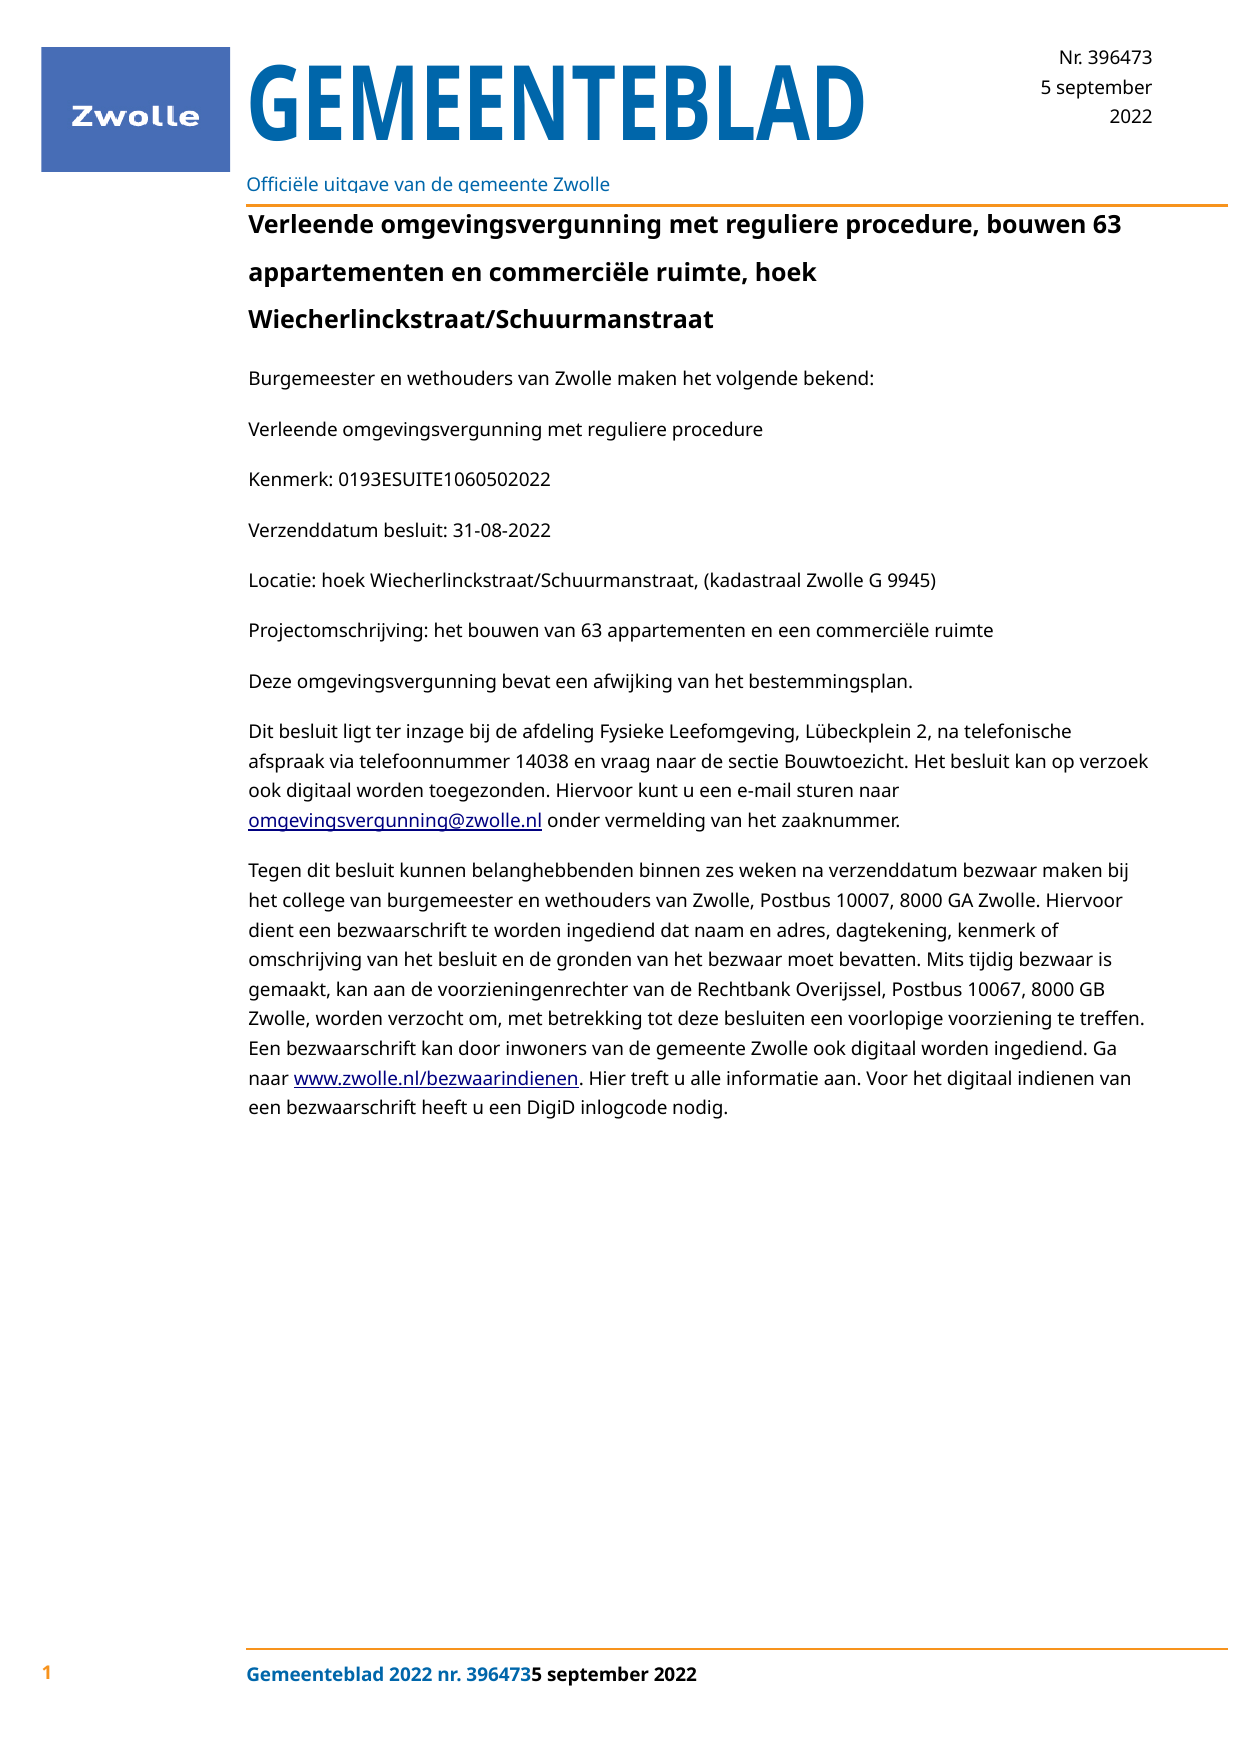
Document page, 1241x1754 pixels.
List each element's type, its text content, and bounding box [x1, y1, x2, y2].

text Verzenddatum besluit: 31-08-2022 [248, 517, 1152, 542]
text Verleende omgevingsvergunning met reguliere procedure [248, 416, 1152, 442]
text Dit besluit ligt ter inzage bij de afdeling Fysieke Leefomgeving, Lübeckplein 2, na telefonische afspraak via telefoonnummer 14038 en vraag naar de sectie Bouwtoezicht. Het besluit kan op verzoek ook digitaal worden toegezonden. Hiervoor kunt u een e-mail sturen naar omgevingsvergunning@zwolle.nl onder vermelding van het zaaknummer. [248, 718, 1152, 833]
text Deze omgevingsvergunning bevat een afwijking van het bestemmingsplan. [248, 668, 1152, 694]
text Projectomschrijving: het bouwen van 63 appartementen en een commerciële ruimte [248, 618, 1152, 643]
text Kenmerk: 0193ESUITE1060502022 [248, 466, 1152, 492]
text Verleende omgevingsvergunning met reguliere procedure, bouwen 63 appartementen en commerciële ruimte, hoek Wiecherlinckstraat/Schuurmanstraat [248, 207, 1152, 336]
text Tegen dit besluit kunnen belanghebbenden binnen zes weken na verzenddatum bezwaar maken bij het college van burgemeester en wethouders van Zwolle, Postbus 10007, 8000 GA Zwolle. Hiervoor dient een bezwaarschrift te worden ingediend dat naam en adres, dagtekening, kenmerk of omschrijving van het besluit en de gronden van het bezwaar moet bevatten. Mits tijdig bezwaar is gemaakt, kan aan de voorzieningenrechter van de Rechtbank Overijssel, Postbus 10067, 8000 GB Zwolle, worden verzocht om, met betrekking tot deze besluiten een voorlopige voorziening te treffen. Een bezwaarschrift kan door inwoners van de gemeente Zwolle ook digitaal worden ingediend. Ga naar www.zwolle.nl/bezwaarindienen. Hier treft u alle informatie aan. Voor het digitaal indienen van een bezwaarschrift heeft u een DigiD inlogcode nodig. [248, 858, 1152, 1120]
text Burgemeester en wethouders van Zwolle maken het volgende bekend: [248, 366, 1152, 391]
picture [41, 47, 231, 172]
text Locatie: hoek Wiecherlinckstraat/Schuurmanstraat, (kadastraal Zwolle G 9945) [248, 567, 1152, 593]
